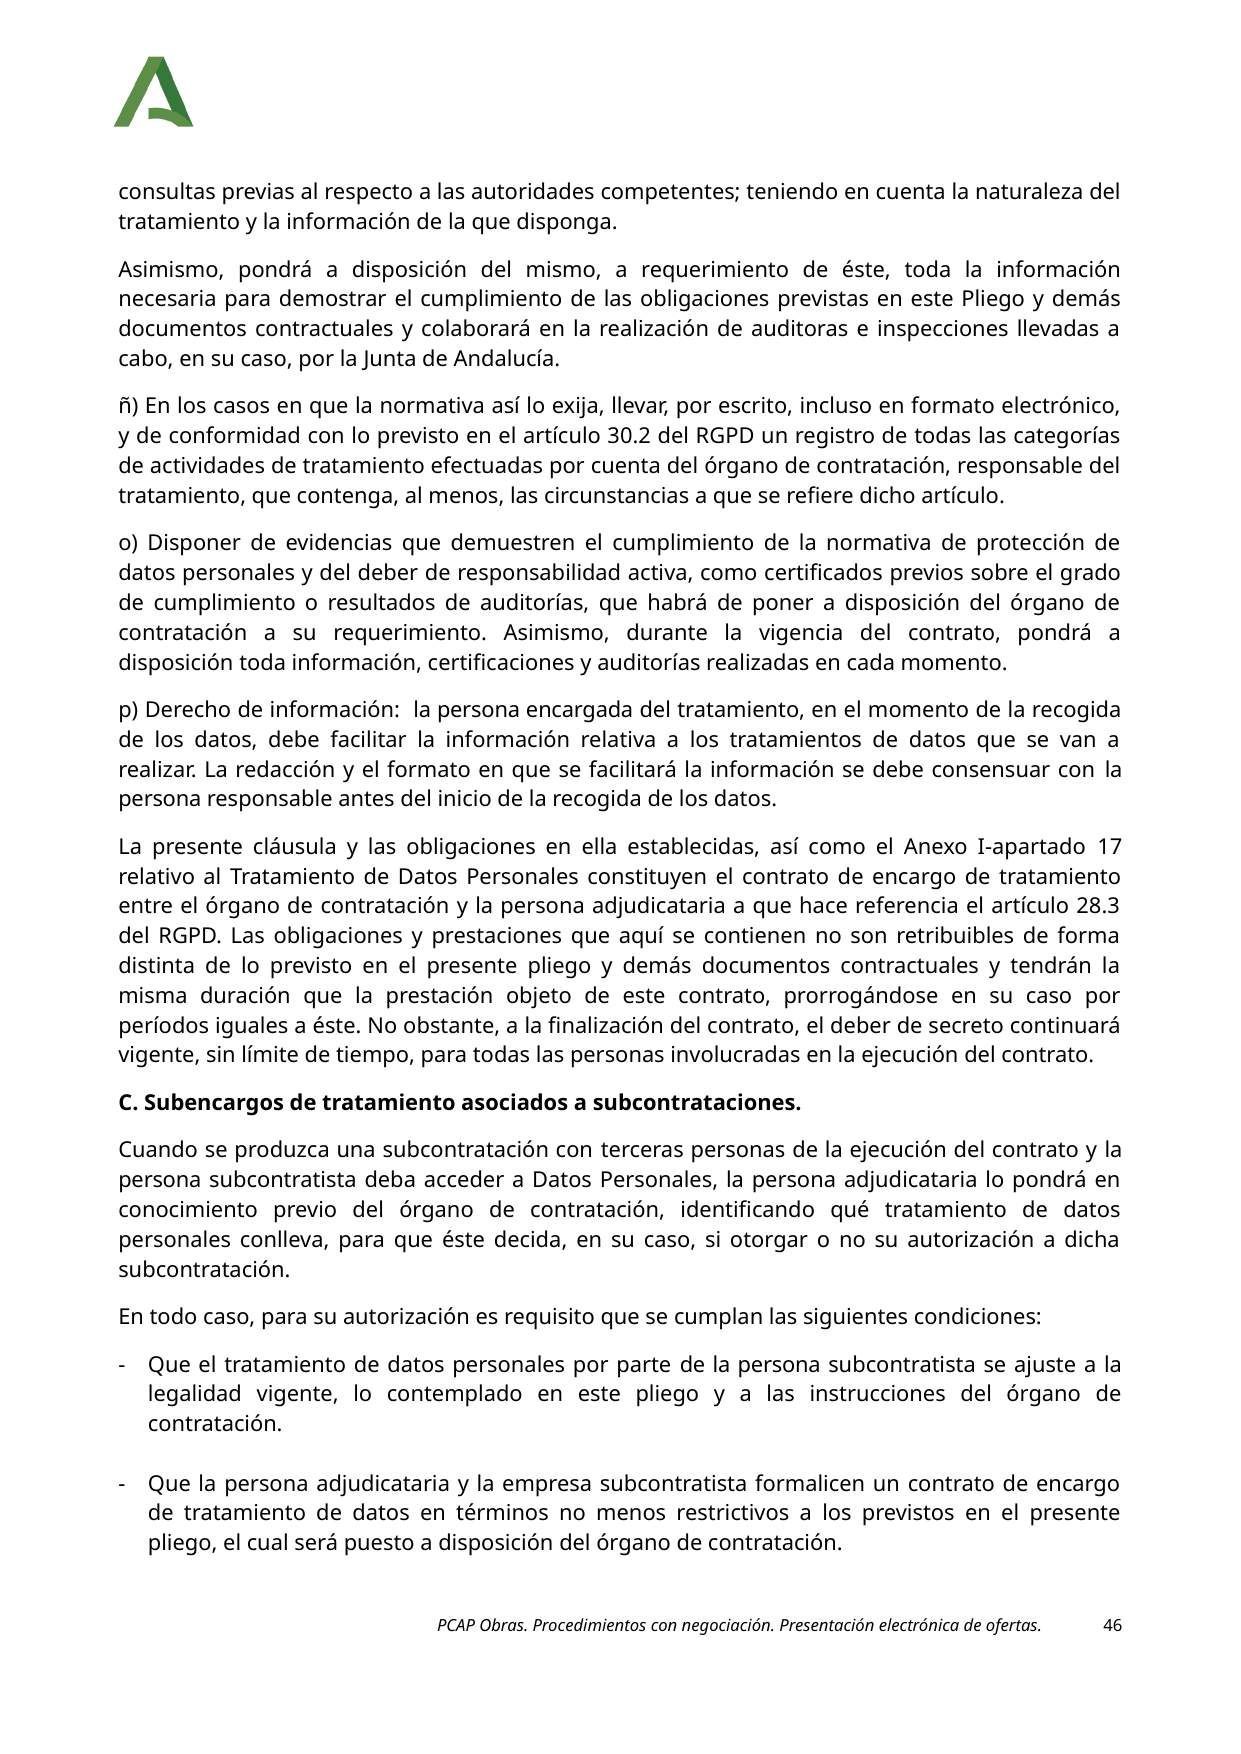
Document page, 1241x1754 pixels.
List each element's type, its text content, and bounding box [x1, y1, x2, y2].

text La presente cláusula y las obligaciones en ella establecidas, así como el Anexo I-apartado 17 relativo al Tratamiento de Datos Personales constituyen el contrato de encargo de tratamiento entre el órgano de contratación y la persona adjudicataria a que hace referencia el artículo 28.3 del RGPD. Las obligaciones y prestaciones que aquí se contienen no son retribuibles de forma distinta de lo previsto en el presente pliego y demás documentos contractuales y tendrán la misma duración que la prestación objeto de este contrato, prorrogándose en su caso por períodos iguales a éste. No obstante, a la finalización del contrato, el deber de secreto continuará vigente, sin límite de tiempo, para todas las personas involucradas en la ejecución del contrato. [118, 831, 1122, 1069]
text o) Disponer de evidencias que demuestren el cumplimiento de la normativa de protección de datos personales y del deber de responsabilidad activa, como certificados previos sobre el grado de cumplimiento o resultados de auditorías, que habrá de poner a disposición del órgano de contratación a su requerimiento. Asimismo, durante la vigencia del contrato, pondrá a disposición toda información, certificaciones y auditorías realizadas en cada momento. [118, 527, 1122, 676]
text consultas previas al respecto a las autoridades competentes; teniendo en cuenta la naturaleza del tratamiento y la información de la que disponga. [118, 176, 1122, 236]
text p) Derecho de información: la persona encargada del tratamiento, en el momento de la recogida de los datos, debe facilitar la información relativa a los tratamientos de datos que se van a realizar. La redacción y el formato en que se facilitará la información se debe consensuar con la persona responsable antes del inicio de la recogida de los datos. [118, 694, 1122, 813]
text En todo caso, para su autorización es requisito que se cumplan las siguientes condiciones: [118, 1301, 1122, 1331]
text C. Subencargos de tratamiento asociados a subcontrataciones. [118, 1087, 1122, 1117]
text - Que el tratamiento de datos personales por parte de la persona subcontratista se ajuste a la legalidad vigente, lo contemplado en este pliego y a las instrucciones del órgano de contratación. [118, 1349, 1122, 1438]
picture [109, 52, 198, 131]
text Asimismo, pondrá a disposición del mismo, a requerimiento de éste, toda la información necesaria para demostrar el cumplimiento de las obligaciones previstas en este Pliego y demás documentos contractuales y colaborará en la realización de auditoras e inspecciones llevadas a cabo, en su caso, por la Junta de Andalucía. [118, 254, 1122, 373]
text Cuando se produzca una subcontratación con terceras personas de la ejecución del contrato y la persona subcontratista deba acceder a Datos Personales, la persona adjudicataria lo pondrá en conocimiento previo del órgano de contratación, identificando qué tratamiento de datos personales conlleva, para que éste decida, en su caso, si otorgar o no su autorización a dicha subcontratación. [118, 1134, 1122, 1283]
text - Que la persona adjudicataria y la empresa subcontratista formalicen un contrato de encargo de tratamiento de datos en términos no menos restrictivos a los previstos en el presente pliego, el cual será puesto a disposición del órgano de contratación. [118, 1467, 1122, 1557]
text ñ) En los casos en que la normativa así lo exija, llevar, por escrito, incluso en formato electrónico, y de conformidad con lo previsto en el artículo 30.2 del RGPD un registro de todas las categorías de actividades de tratamiento efectuadas por cuenta del órgano de contratación, responsable del tratamiento, que contenga, al menos, las circunstancias a que se refiere dicho artículo. [118, 391, 1122, 510]
